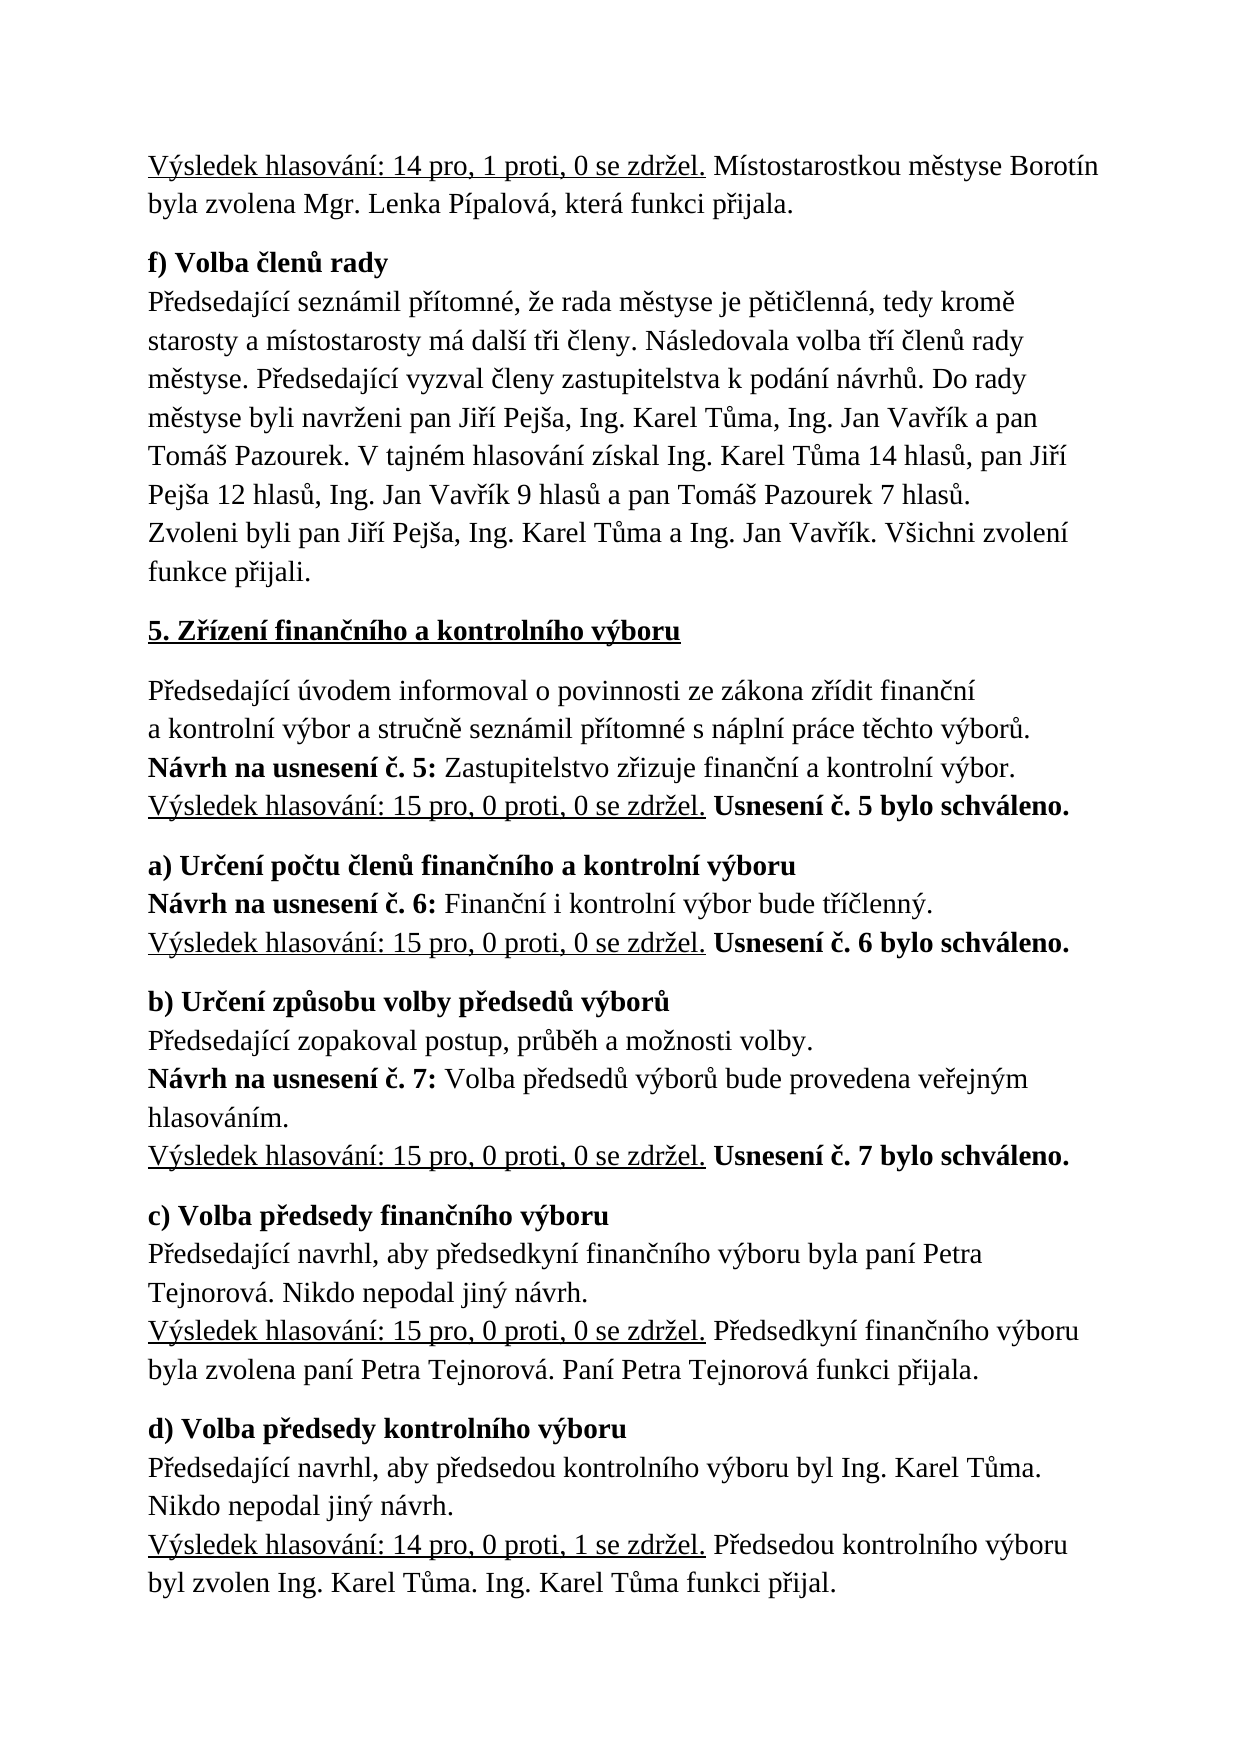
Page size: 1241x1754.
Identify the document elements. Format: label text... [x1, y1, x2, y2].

text Předsedající úvodem informoval o povinnosti ze zákona zřídit finanční a kontrolní výbor a stručně seznámil přítomné s náplní práce těchto výborů. Návrh na usnesení č. 5: Zastupitelstvo zřizuje finanční a kontrolní výbor. Výsledek hlasování: 15 pro, 0 proti, 0 se zdržel. Usnesení č. 5 bylo schváleno. [148, 673, 1109, 822]
text f) Volba členů rady Předsedající seznámil přítomné, že rada městyse je pětičlenná, tedy kromě starosty a místostarosty má další tři členy. Následovala volba tří členů rady městyse. Předsedající vyzval členy zastupitelstva k podání návrhů. Do rady městyse byli navrženi pan Jiří Pejša, Ing. Karel Tůma, Ing. Jan Vavřík a pan Tomáš Pazourek. V tajném hlasování získal Ing. Karel Tůma 14 hlasů, pan Jiří Pejša 12 hlasů, Ing. Jan Vavřík 9 hlasů a pan Tomáš Pazourek 7 hlasů. Zvoleni byli pan Jiří Pejša, Ing. Karel Tůma a Ing. Jan Vavřík. Všichni zvolení funkce přijali. [148, 246, 1109, 587]
text d) Volba předsedy kontrolního výboru Předsedající navrhl, aby předsedou kontrolního výboru byl Ing. Karel Tůma. Nikdo nepodal jiný návrh. Výsledek hlasování: 14 pro, 0 proti, 1 se zdržel. Předsedou kontrolního výboru byl zvolen Ing. Karel Tůma. Ing. Karel Tůma funkci přijal. [148, 1411, 1109, 1599]
text c) Volba předsedy finančního výboru Předsedající navrhl, aby předsedkyní finančního výboru byla paní Petra Tejnorová. Nikdo nepodal jiný návrh. Výsledek hlasování: 15 pro, 0 proti, 0 se zdržel. Předsedkyní finančního výboru byla zvolena paní Petra Tejnorová. Paní Petra Tejnorová funkci přijala. [148, 1198, 1109, 1385]
text 5. Zřízení finančního a kontrolního výboru [148, 613, 1109, 647]
text b) Určení způsobu volby předsedů výborů Předsedající zopakoval postup, průběh a možnosti volby. Návrh na usnesení č. 7: Volba předsedů výborů bude provedena veřejným hlasováním. Výsledek hlasování: 15 pro, 0 proti, 0 se zdržel. Usnesení č. 7 bylo schváleno. [148, 984, 1109, 1172]
text a) Určení počtu členů finančního a kontrolní výboru Návrh na usnesení č. 6: Finanční i kontrolní výbor bude tříčlenný. Výsledek hlasování: 15 pro, 0 proti, 0 se zdržel. Usnesení č. 6 bylo schváleno. [148, 848, 1109, 958]
text Výsledek hlasování: 14 pro, 1 proti, 0 se zdržel. Místostarostkou městyse Borotín byla zvolena Mgr. Lenka Pípalová, která funkci přijala. [148, 148, 1109, 220]
